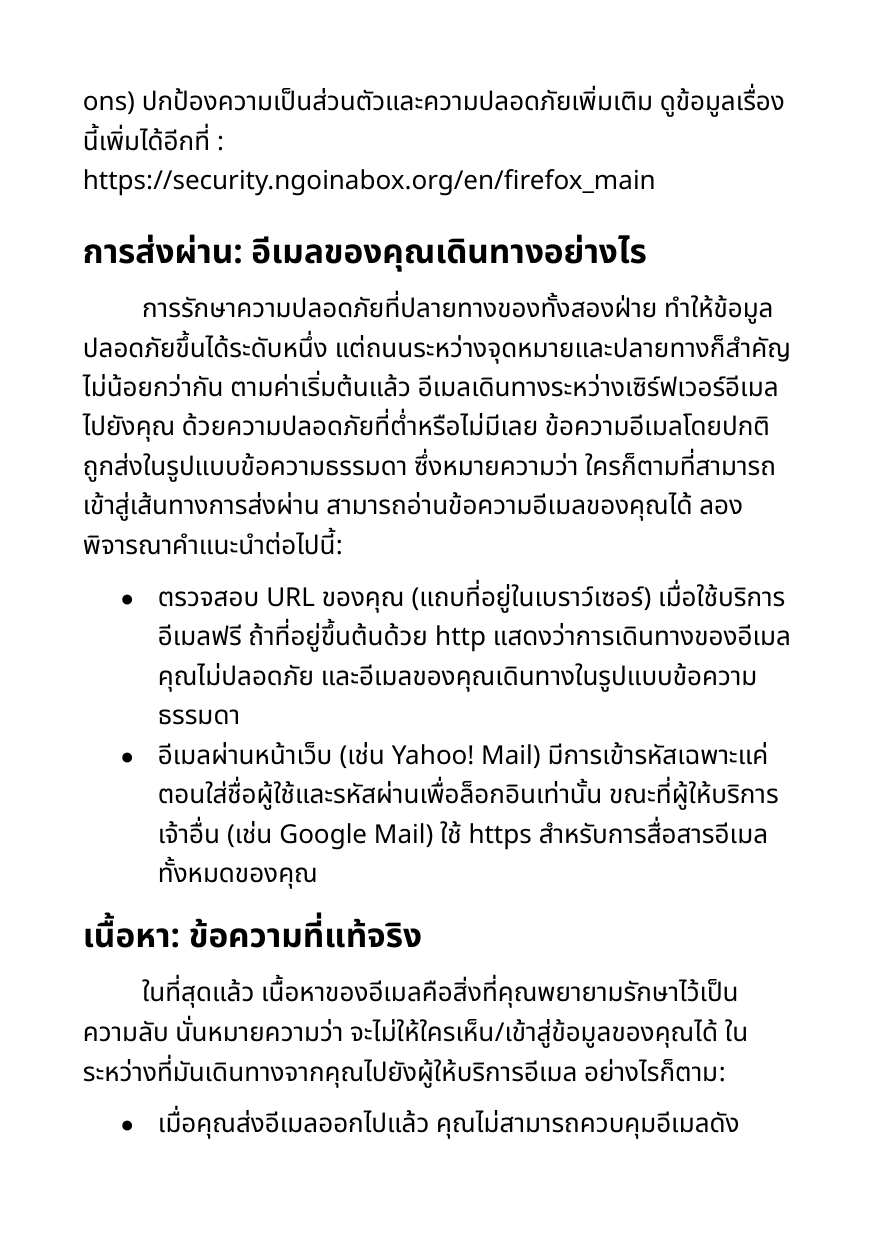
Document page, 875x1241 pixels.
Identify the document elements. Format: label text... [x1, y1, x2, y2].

text ons) ปกป้องความเป็นส่วนตัวและความปลอดภัยเพิ่มเติม ดูข้อมูลเรื่องนี้เพิ่มได้อีกที่ : https://security.ngoinabox.org/en/firefox_main [83, 83, 791, 197]
subtitle เนื้อหา: ข้อความที่แท้จริง [83, 912, 791, 962]
subtitle การส่งผ่าน: อีเมลของคุณเดินทางอย่างไร [83, 228, 791, 278]
list ตรวจสอบ URL ของคุณ (แถบที่อยู่ในเบราว์เซอร์) เมื่อใช้บริการอีเมลฟรี ถ้าที่อยู่ขึ้นต้นด้วย http แสดงว่าการเดินทางของอีเมลคุณไม่ปลอดภัย และอีเมลของคุณเดินทางในรูปแบบข้อความธรรมดา [120, 578, 791, 736]
text ในที่สุดแล้ว เนื้อหาของอีเมลคือสิ่งที่คุณพยายามรักษาไว้เป็นความลับ นั่นหมายความว่า จะไม่ให้ใครเห็น/เข้าสู่ข้อมูลของคุณได้ ในระหว่างที่มันเดินทางจากคุณไปยังผู้ให้บริการอีเมล อย่างไรก็ตาม: [83, 974, 791, 1093]
list เมื่อคุณส่งอีเมลออกไปแล้ว คุณไม่สามารถควบคุมอีเมลดัง [120, 1105, 791, 1145]
text การรักษาความปลอดภัยที่ปลายทางของทั้งสองฝ่าย ทำให้ข้อมูลปลอดภัยขึ้นได้ระดับหนึ่ง แต่ถนนระหว่างจุดหมายและปลายทางก็สำคัญไม่น้อยกว่ากัน ตามค่าเริ่มต้นแล้ว อีเมลเดินทางระหว่างเซิร์ฟเวอร์อีเมลไปยังคุณ ด้วยความปลอดภัยที่ต่ำหรือไม่มีเลย ข้อความอีเมลโดยปกติถูกส่งในรูปแบบข้อความธรรมดา ซึ่งหมายความว่า ใครก็ตามที่สามารถเข้าสู่เส้นทางการส่งผ่าน สามารถอ่านข้อความอีเมลของคุณได้ ลองพิจารณาคำแนะนำต่อไปนี้: [83, 290, 791, 566]
list อีเมลผ่านหน้าเว็บ (เช่น Yahoo! Mail) มีการเข้ารหัสเฉพาะแค่ตอนใส่ชื่อผู้ใช้และรหัสผ่านเพื่อล็อกอินเท่านั้น ขณะที่ผู้ให้บริการเจ้าอื่น (เช่น Google Mail) ใช้ https สำหรับการสื่อสารอีเมลทั้งหมดของคุณ [120, 736, 791, 894]
